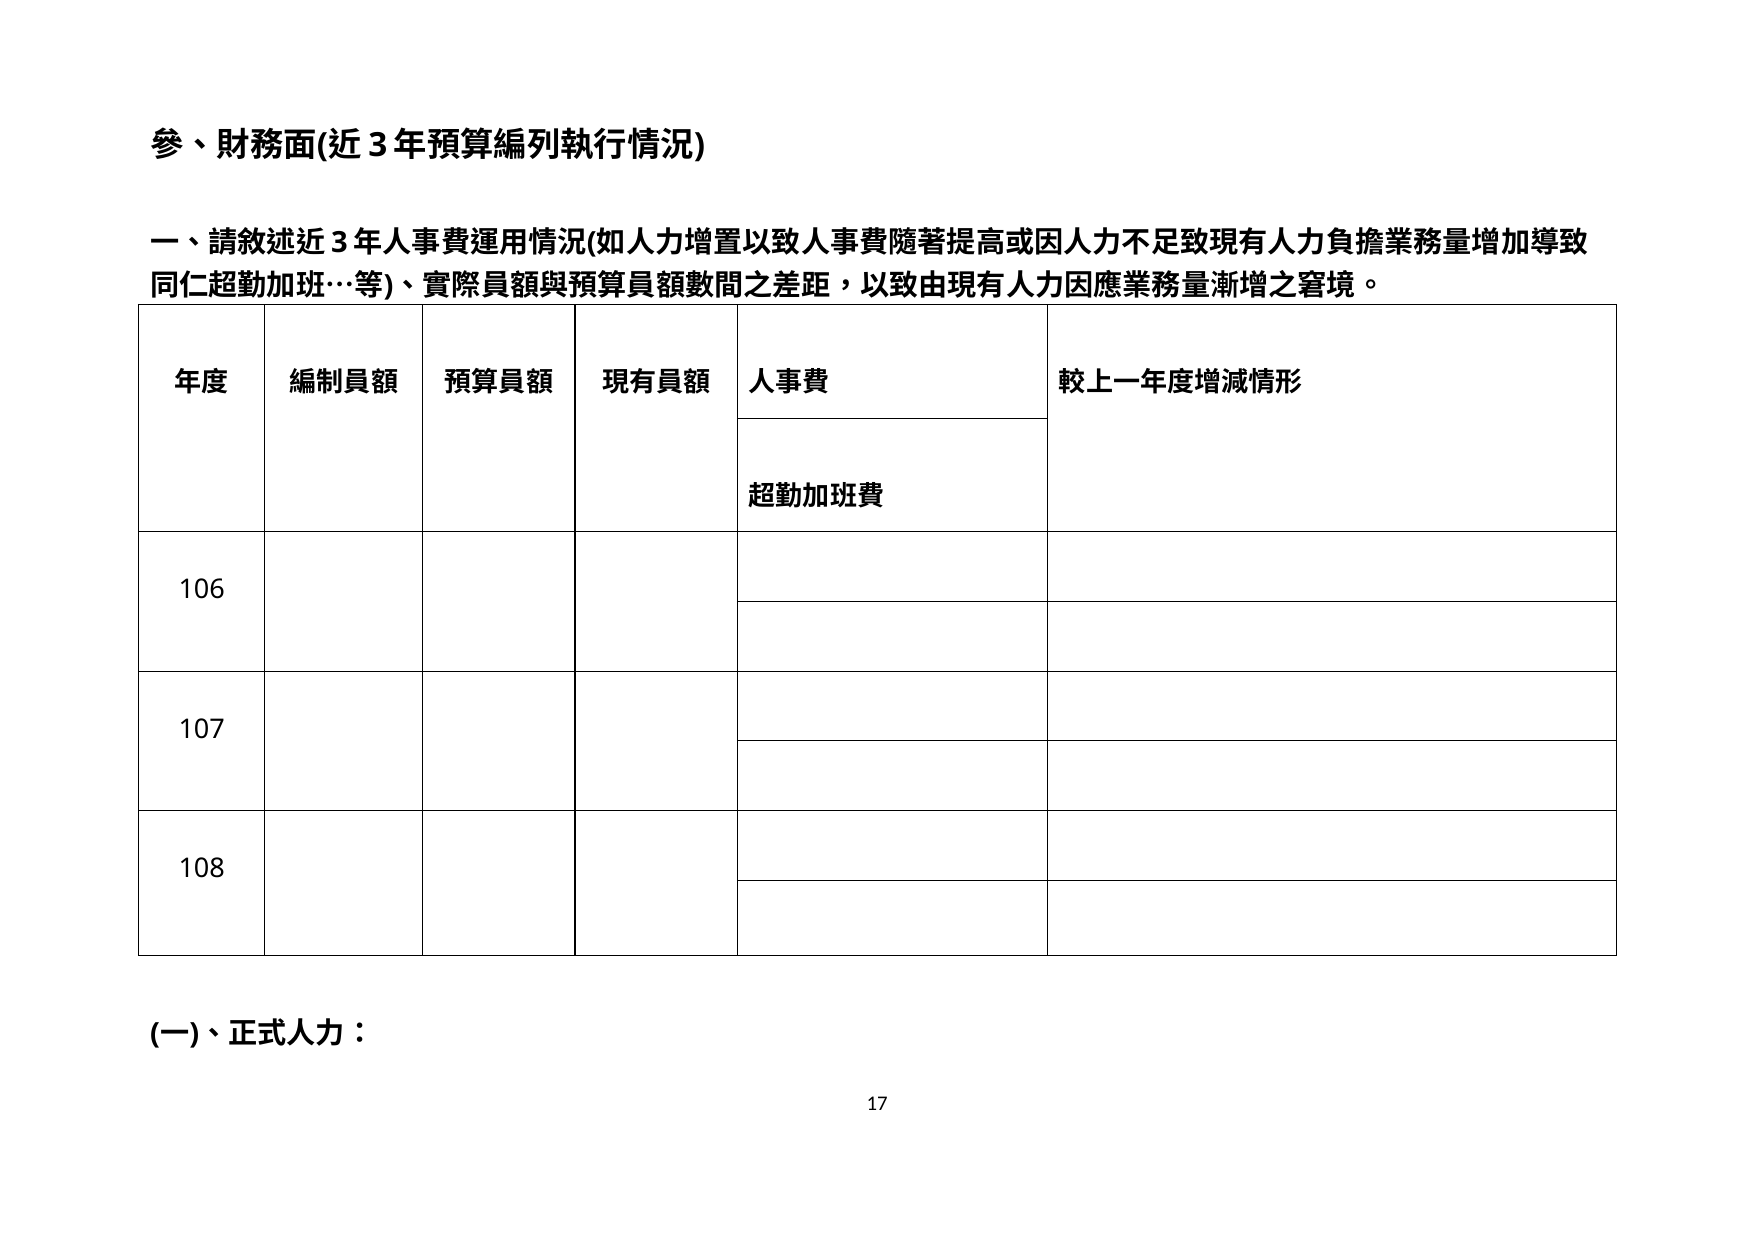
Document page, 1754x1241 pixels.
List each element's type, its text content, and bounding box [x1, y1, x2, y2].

text 一、請敘述近3年人事費運用情況(如人力增置以致人事費隨著提高或因人力不足致現有人力負擔業務量增加導致同仁超勤加班…等)、實際員額與預算員額數間之差距，以致由現有人力因應業務量漸增之窘境。 [150, 219, 1604, 304]
table_header 編制員額 [265, 305, 422, 531]
table_cell [265, 532, 422, 671]
table_cell [423, 532, 574, 671]
table_cell [738, 881, 1047, 955]
table_cell [1048, 881, 1616, 955]
table_cell [1048, 741, 1616, 810]
table_cell [1048, 672, 1616, 740]
table_cell [738, 602, 1047, 671]
table_cell 106 [139, 532, 264, 671]
table_cell [1048, 602, 1616, 671]
table_cell [738, 532, 1047, 601]
table_header 現有員額 [576, 305, 737, 531]
table_cell 超勤加班費 [738, 419, 1047, 531]
table_cell [738, 811, 1047, 880]
table_cell 107 [139, 672, 264, 810]
table_header 較上一年度增減情形 [1048, 305, 1616, 531]
table_cell [1048, 811, 1616, 880]
table_cell [738, 672, 1047, 740]
table_cell [576, 532, 737, 671]
table_cell [423, 672, 574, 810]
table_cell [738, 741, 1047, 810]
list (一)、正式人力： [150, 993, 1604, 1068]
table_cell 108 [139, 811, 264, 955]
table_cell [576, 811, 737, 955]
table_header 年度 [139, 305, 264, 531]
text 參、財務面(近3年預算編列執行情況) [150, 104, 1604, 179]
table_cell [1048, 532, 1616, 601]
table_cell [576, 672, 737, 810]
table_cell [423, 811, 574, 955]
table_cell [265, 811, 422, 955]
table_header 人事費 [738, 305, 1047, 417]
table_header 預算員額 [423, 305, 574, 531]
table_cell [265, 672, 422, 810]
